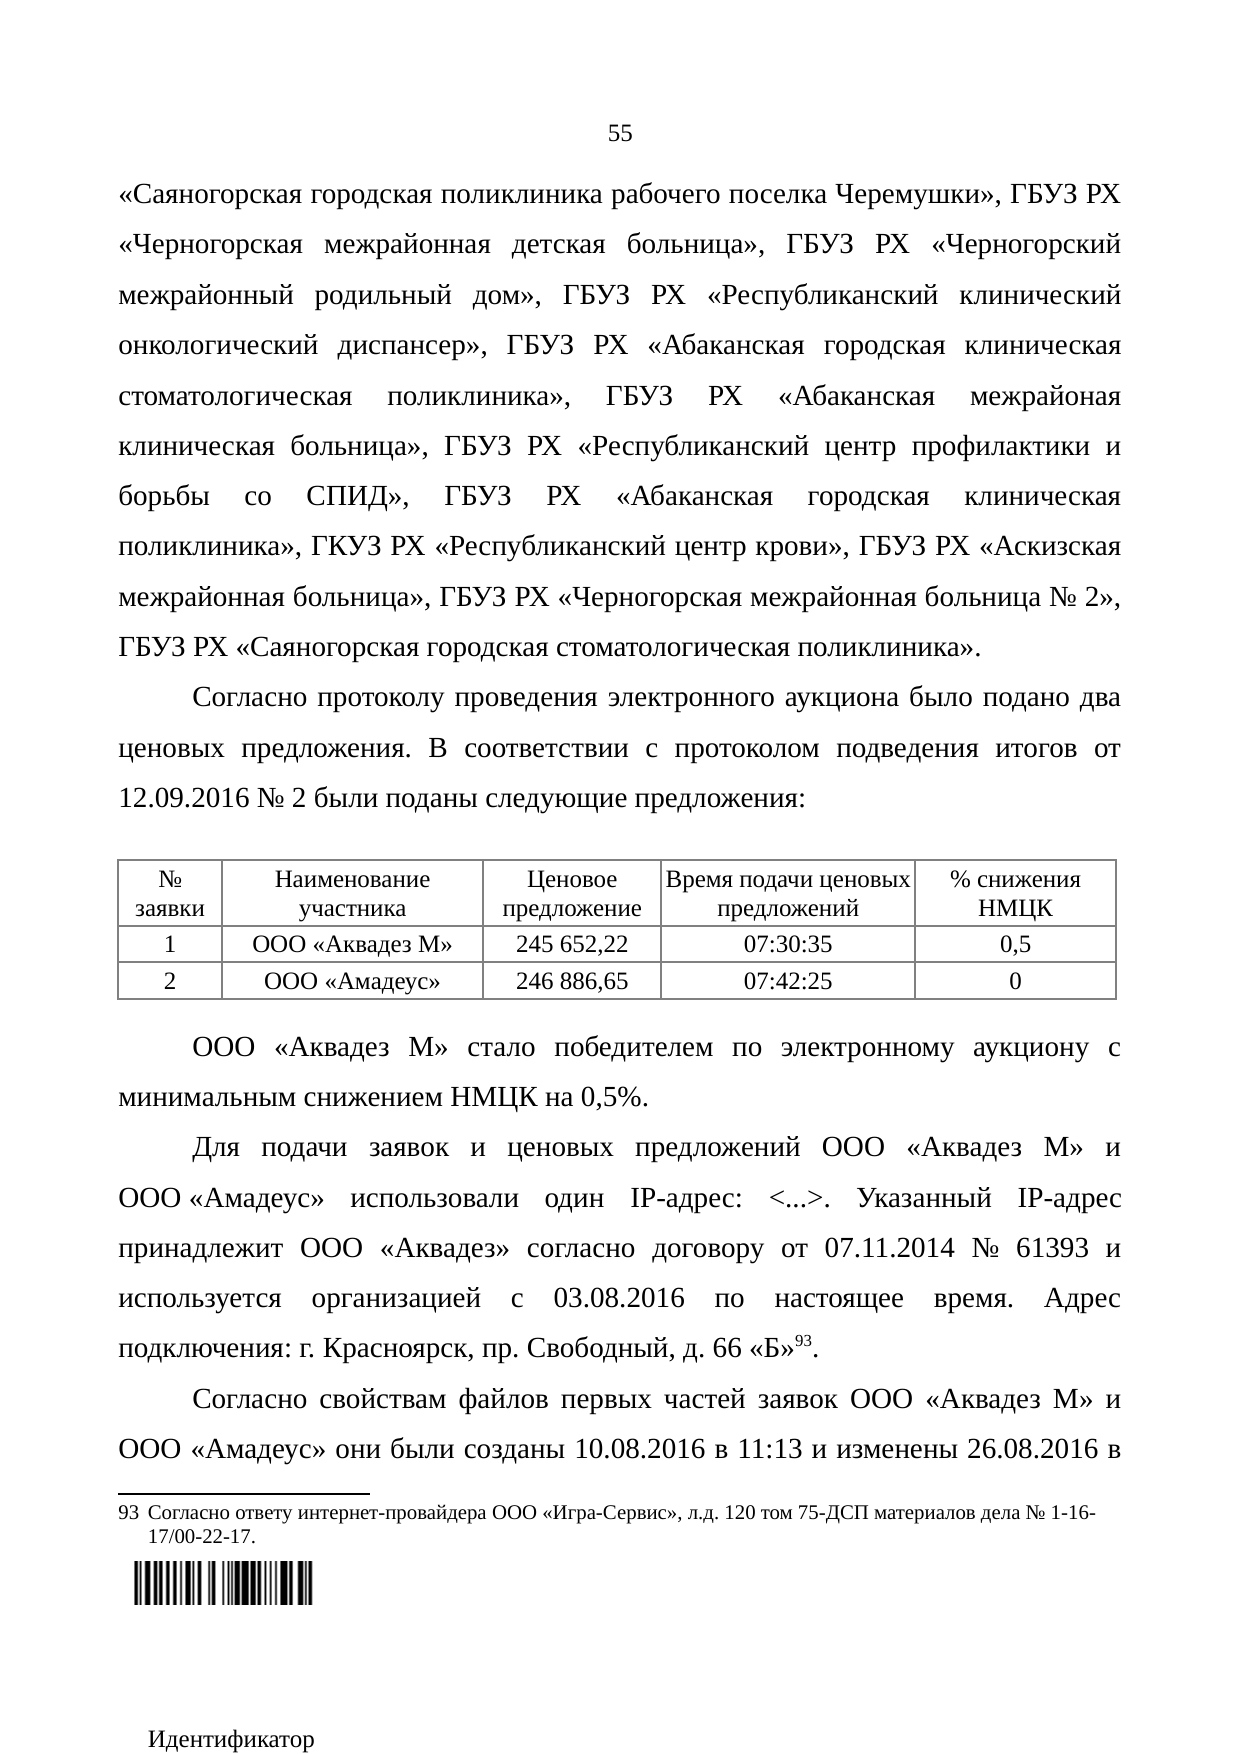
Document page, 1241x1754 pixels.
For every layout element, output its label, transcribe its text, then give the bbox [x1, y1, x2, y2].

table_cell ООО «Амадеус» [223, 963, 482, 998]
text ООО «Аквадез М» стало победителем по электронному аукциону с минимальным снижением НМЦК на 0,5%. [118, 1029, 1122, 1113]
table_cell ООО «Аквадез М» [223, 927, 482, 961]
table_header Наименование участника [223, 861, 482, 924]
text Согласно ответу интернет-провайдера ООО «Игра-Сервис», л.д. 120 том 75-ДСП материалов дела № 1-16-17/00-22-17. [118, 1500, 1122, 1548]
text Для подачи заявок и ценовых предложений ООО «Аквадез М» и ООО «Амадеус» использовали один IP-адрес: <...>. Указанный IP-адрес принадлежит ООО «Аквадез» согласно договору от 07.11.2014 № 61393 и используется организацией с 03.08.2016 по настоящее время. Адрес подключения: г. Красноярск, пр. Свободный, д. 66 «Б». [118, 1129, 1122, 1364]
table_cell 0 [916, 963, 1115, 998]
table_cell 07:42:25 [662, 963, 914, 998]
table_header Ценовое предложение [484, 861, 660, 924]
table_cell 1 [119, 927, 221, 961]
table_header % снижения НМЦК [916, 861, 1115, 924]
text «Саяногорская городская поликлиника рабочего поселка Черемушки», ГБУЗ РХ «Черногорская межрайонная детская больница», ГБУЗ РХ «Черногорский межрайонный родильный дом», ГБУЗ РХ «Республиканский клинический онкологический диспансер», ГБУЗ РХ «Абаканская городская клиническая стоматологическая поликлиника», ГБУЗ РХ «Абаканская межрайоная клиническая больница», ГБУЗ РХ «Республиканский центр профилактики и борьбы со СПИД», ГБУЗ РХ «Абаканская городская клиническая поликлиника», ГКУЗ РХ «Республиканский центр крови», ГБУЗ РХ «Аскизская межрайонная больница», ГБУЗ РХ «Черногорская межрайонная больница № 2», ГБУЗ РХ «Саяногорская городская стоматологическая поликлиника». [118, 176, 1122, 663]
table_header Время подачи ценовых предложений [662, 861, 914, 924]
text Согласно свойствам файлов первых частей заявок ООО «Аквадез М» и ООО «Амадеус» они были созданы 10.08.2016 в 11:13 и изменены 26.08.2016 в [118, 1381, 1122, 1465]
table_cell 2 [119, 963, 221, 998]
picture [119, 1561, 329, 1605]
table_cell 246 886,65 [484, 963, 660, 998]
table_cell 07:30:35 [662, 927, 914, 961]
text Согласно протоколу проведения электронного аукциона было подано два ценовых предложения. В соответствии с протоколом подведения итогов от 12.09.2016 № 2 были поданы следующие предложения: [118, 679, 1122, 814]
table_cell 0,5 [916, 927, 1115, 961]
table_cell 245 652,22 [484, 927, 660, 961]
table_header № заявки [119, 861, 221, 924]
